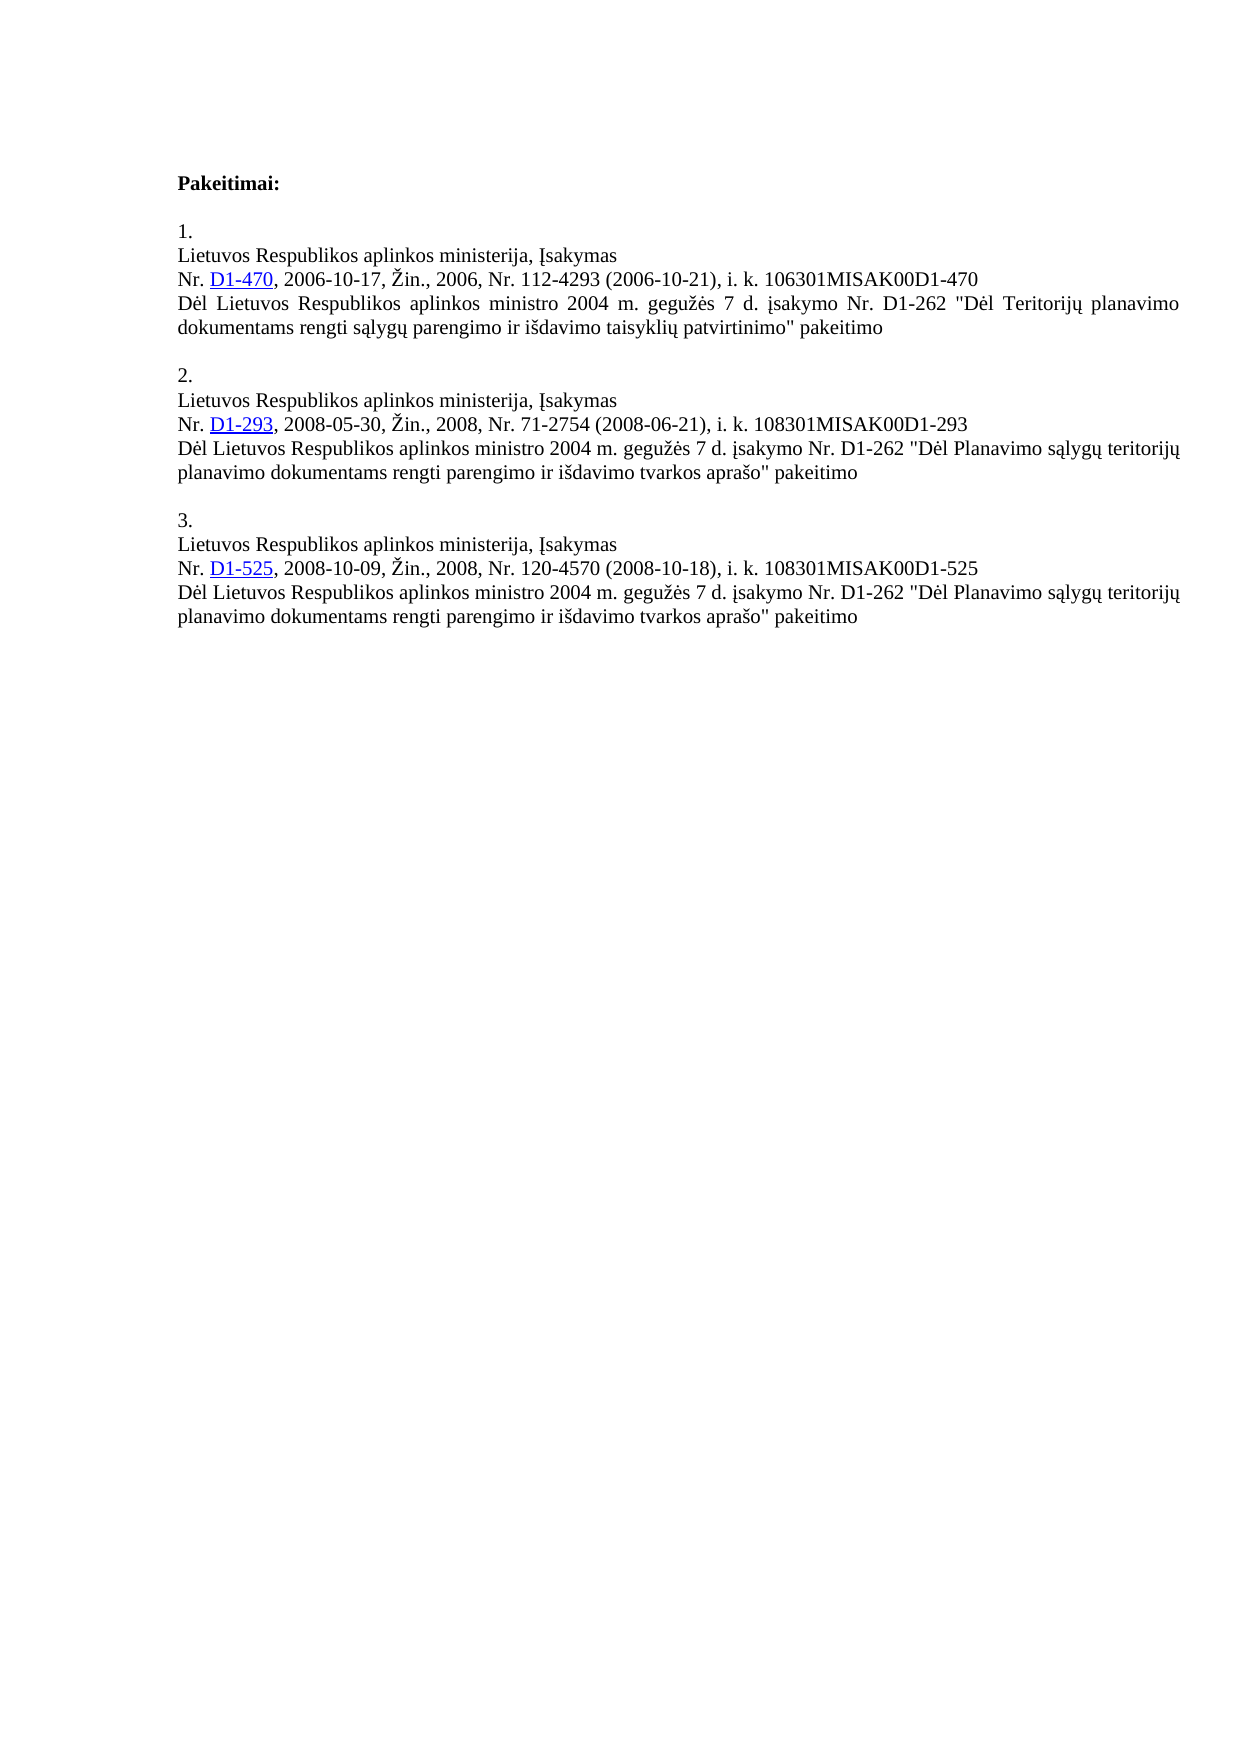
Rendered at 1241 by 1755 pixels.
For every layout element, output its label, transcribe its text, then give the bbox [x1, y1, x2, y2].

text Nr. D1-470, 2006-10-17, Žin., 2006, Nr. 112-4293 (2006-10-21), i. k. 106301MISAK00D1-470 [177, 267, 1181, 291]
text Pakeitimai: [177, 171, 1181, 195]
text Dėl Lietuvos Respublikos aplinkos ministro 2004 m. gegužės 7 d. įsakymo Nr. D1-262 "Dėl Planavimo sąlygų teritorijų planavimo dokumentams rengti parengimo ir išdavimo tvarkos aprašo" pakeitimo [177, 580, 1181, 628]
text Lietuvos Respublikos aplinkos ministerija, Įsakymas [177, 532, 1181, 556]
text Lietuvos Respublikos aplinkos ministerija, Įsakymas [177, 387, 1181, 412]
text Nr. D1-525, 2008-10-09, Žin., 2008, Nr. 120-4570 (2008-10-18), i. k. 108301MISAK00D1-525 [177, 556, 1181, 580]
text Lietuvos Respublikos aplinkos ministerija, Įsakymas [177, 243, 1181, 267]
text Dėl Lietuvos Respublikos aplinkos ministro 2004 m. gegužės 7 d. įsakymo Nr. D1-262 "Dėl Planavimo sąlygų teritorijų planavimo dokumentams rengti parengimo ir išdavimo tvarkos aprašo" pakeitimo [177, 436, 1181, 484]
text 1. [177, 219, 1181, 243]
text Nr. D1-293, 2008-05-30, Žin., 2008, Nr. 71-2754 (2008-06-21), i. k. 108301MISAK00D1-293 [177, 412, 1181, 436]
text 2. [177, 363, 1181, 387]
text 3. [177, 508, 1181, 532]
text Dėl Lietuvos Respublikos aplinkos ministro 2004 m. gegužės 7 d. įsakymo Nr. D1-262 "Dėl Teritorijų planavimo dokumentams rengti sąlygų parengimo ir išdavimo taisyklių patvirtinimo" pakeitimo [177, 291, 1181, 339]
